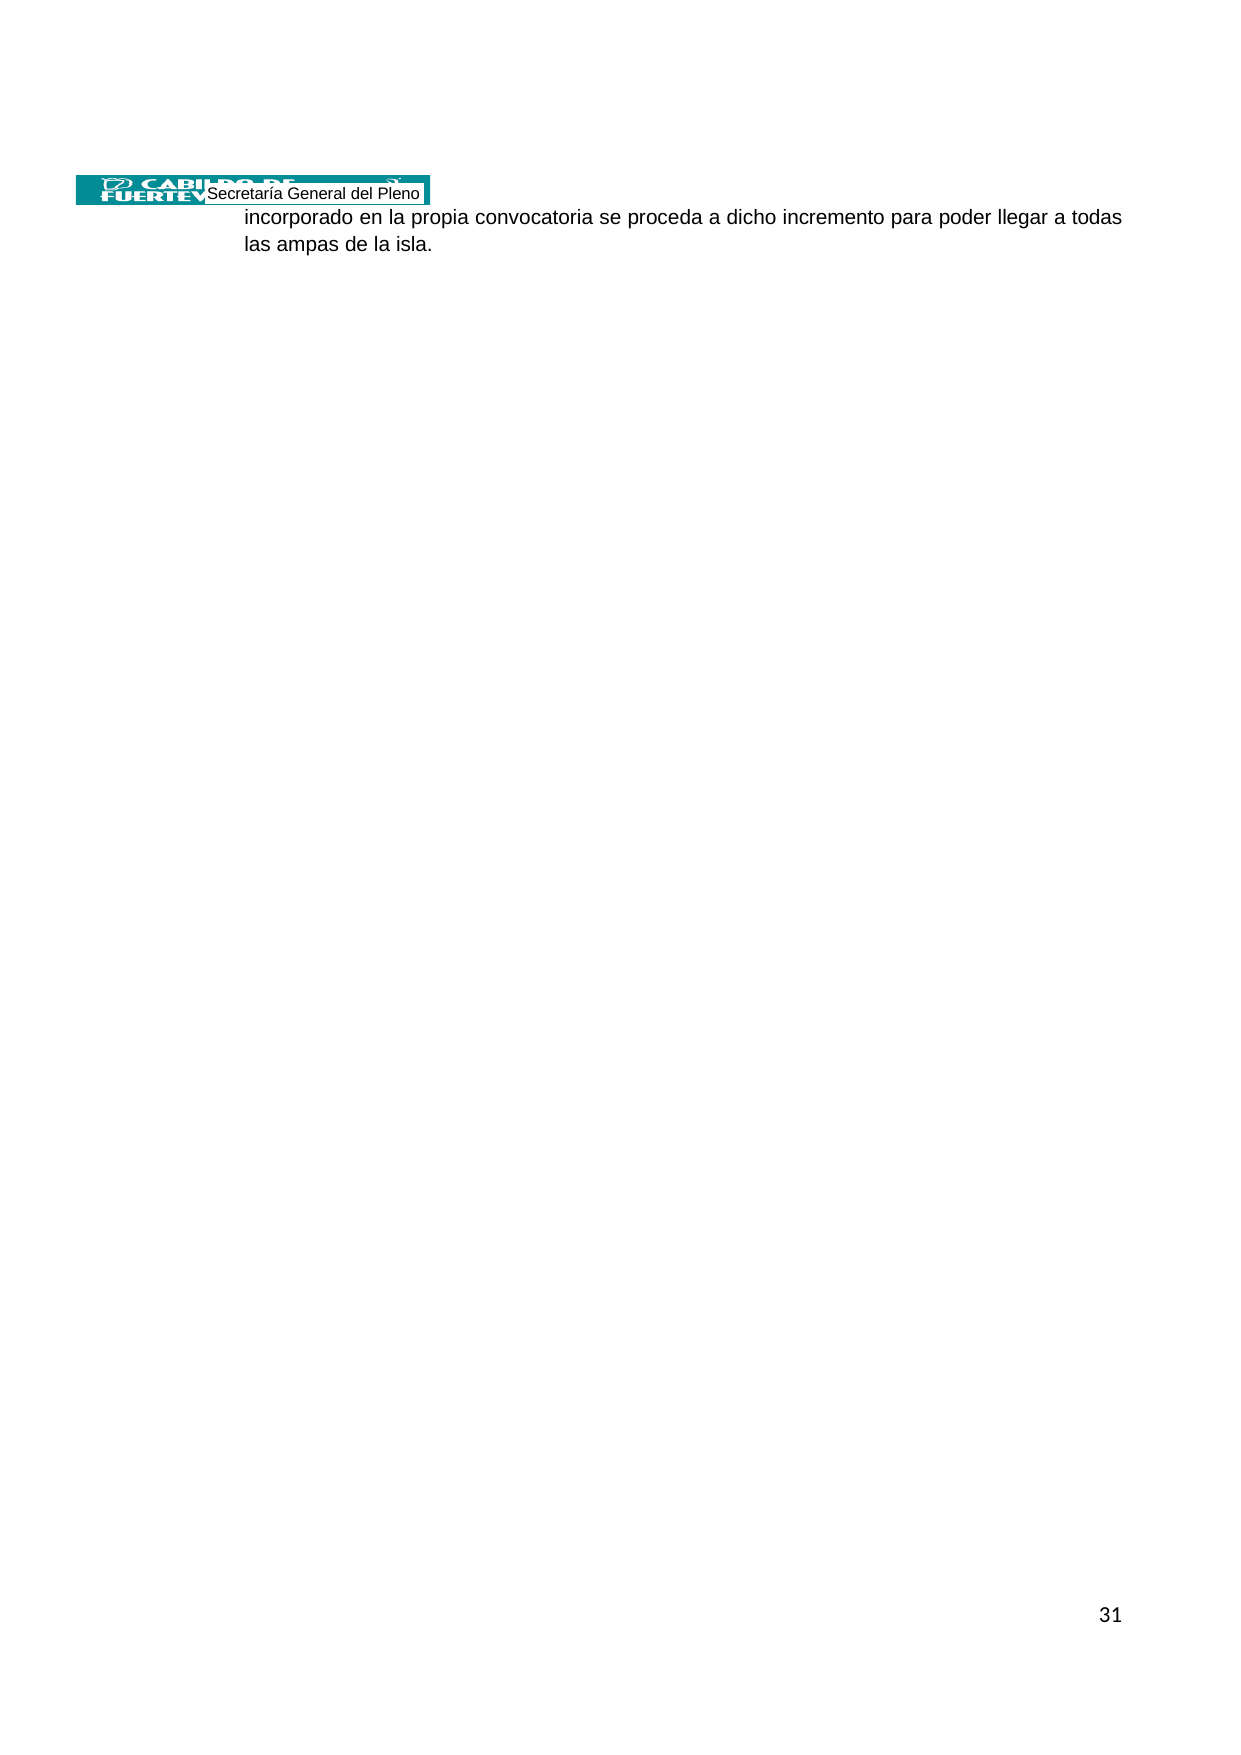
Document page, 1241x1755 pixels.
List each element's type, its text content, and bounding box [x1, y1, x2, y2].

picture [75, 175, 431, 205]
text incorporado en la propia convocatoria se proceda a dicho incremento para poder llegar a todas las ampas de la isla. [244, 204, 1123, 256]
